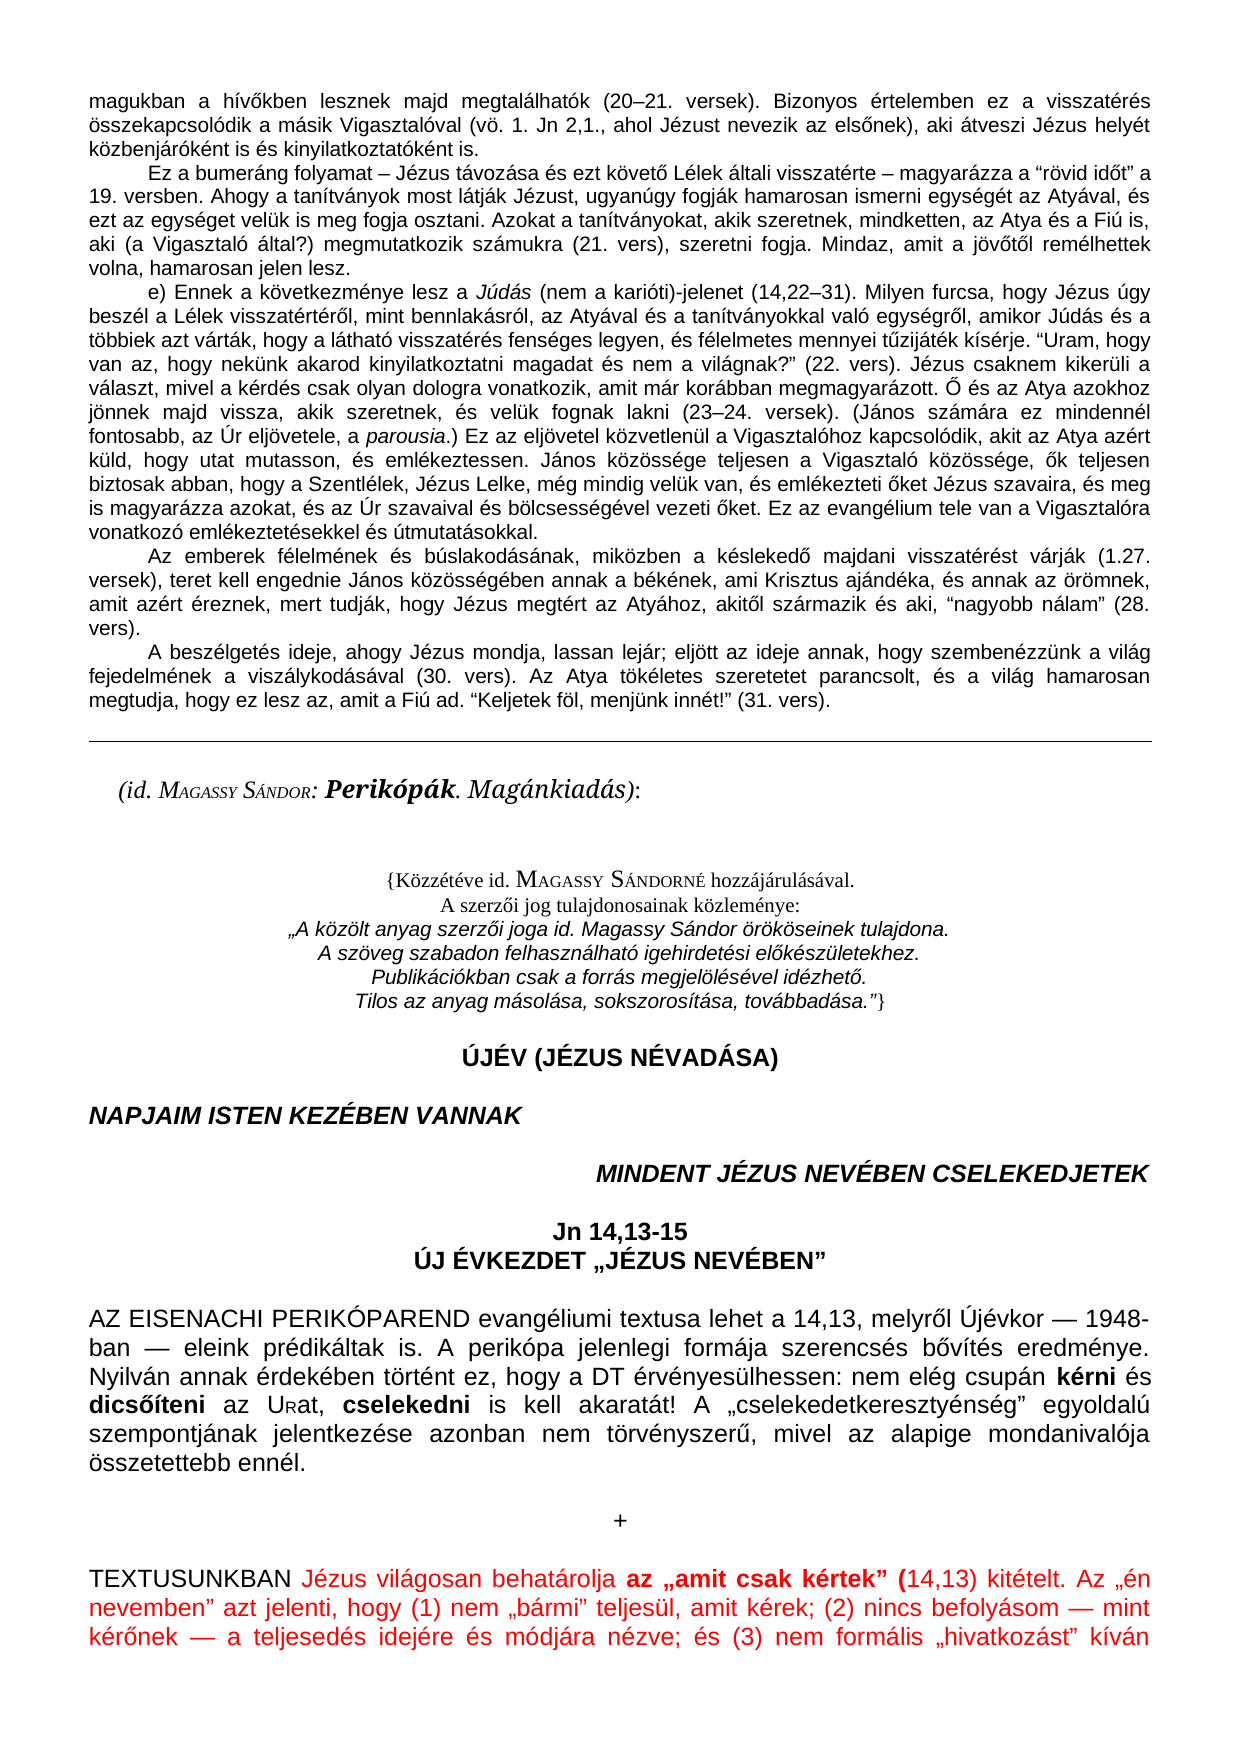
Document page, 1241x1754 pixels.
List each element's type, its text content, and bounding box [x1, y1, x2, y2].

text Az emberek félelmének és búslakodásának, miközben a késlekedő majdani visszatérést várják (1.27. versek), teret kell engednie János közösségében annak a békének, ami Krisztus ajándéka, és annak az örömnek, amit azért éreznek, mert tudják, hogy Jézus megtért az Atyához, akitől származik és aki, “nagyobb nálam” (28. vers). [88, 544, 1152, 639]
text Ez a bumeráng folyamat – Jézus távozása és ezt követő Lélek általi visszatérte – magyarázza a “rövid időt” a 19. versben. Ahogy a tanítványok most látják Jézust, ugyanúgy fogják hamarosan ismerni egységét az Atyával, és ezt az egységet velük is meg fogja osztani. Azokat a tanítványokat, akik szeretnek, mindketten, az Atya és a Fiú is, aki (a Vigasztaló által?) megmutatkozik számukra (21. vers), szeretni fogja. Mindaz, amit a jövőtől remélhettek volna, hamarosan jelen lesz. [88, 160, 1152, 280]
text MINDENT JÉZUS NEVÉBEN CSELEKEDJETEK [88, 1159, 1152, 1188]
text A beszélgetés ideje, ahogy Jézus mondja, lassan lejár; eljött az ideje annak, hogy szembenézzünk a világ fejedelmének a viszálykodásával (30. vers). Az Atya tökéletes szeretetet parancsolt, és a világ hamarosan megtudja, hogy ez lesz az, amit a Fiú ad. “Keljetek föl, menjünk innét!” (31. vers). [88, 639, 1152, 711]
text ÚJÉV (JÉZUS NÉVADÁSA) [88, 1043, 1152, 1071]
text e) Ennek a következménye lesz a Júdás (nem a karióti)-jelenet (14,22–31). Milyen furcsa, hogy Jézus úgy beszél a Lélek visszatértéről, mint bennlakásról, az Atyával és a tanítványokkal való egységről, amikor Júdás és a többiek azt várták, hogy a látható visszatérés fenséges legyen, és félelmetes mennyei tűzijáték kísérje. “Uram, hogy van az, hogy nekünk akarod kinyilatkoztatni magadat és nem a világnak?” (22. vers). Jézus csaknem kikerüli a választ, mivel a kérdés csak olyan dologra vonatkozik, amit már korábban megmagyarázott. Ő és az Atya azokhoz jönnek majd vissza, akik szeretnek, és velük fognak lakni (23–24. versek). (János számára ez mindennél fontosabb, az Úr eljövetele, a parousia.) Ez az eljövetel közvetlenül a Vigasztalóhoz kapcsolódik, akit az Atya azért küld, hogy utat mutasson, és emlékeztessen. János közössége teljesen a Vigasztaló közössége, ők teljesen biztosak abban, hogy a Szentlélek, Jézus Lelke, még mindig velük van, és emlékezteti őket Jézus szavaira, és meg is magyarázza azokat, és az Úr szavaival és bölcsességével vezeti őket. Ez az evangélium tele van a Vigasztalóra vonatkozó emlékeztetésekkel és útmutatásokkal. [88, 280, 1152, 544]
text TEXTUSUNKBAN Jézus világosan behatárolja az „amit csak kértek” (14,13) kitételt. Az „én nevemben” azt jelenti, hogy (1) nem „bármi” teljesül, amit kérek; (2) nincs befolyásom ― mint kérőnek ― a teljesedés idejére és módjára nézve; és (3) nem formális „hivatkozást” kíván [88, 1564, 1152, 1651]
text + [88, 1506, 1152, 1535]
text AZ EISENACHI PERIKÓPAREND evangéliumi textusa lehet a 14,13, melyről Újévkor ― 1948-ban ― eleink prédikáltak is. A perikópa jelenlegi formája szerencsés bővítés eredménye. Nyilván annak érdekében történt ez, hogy a DT érvényesülhessen: nem elég csupán kérni és dicsőíteni az Urat, cselekedni is kell akaratát! A „cselekedetkeresztyénség” egyoldalú szempontjának jelentkezése azonban nem törvényszerű, mivel az alapige mondanivalója összetettebb ennél. [88, 1304, 1152, 1477]
text Jn 14,13-15 ÚJ ÉVKEZDET „JÉZUS NEVÉBEN” [88, 1217, 1152, 1275]
text (id. Magassy Sándor: Perikópák. Magánkiadás): [88, 742, 1152, 835]
text magukban a hívőkben lesznek majd megtalálhatók (20–21. versek). Bizonyos értelemben ez a visszatérés összekapcsolódik a másik Vigasztalóval (vö. 1. Jn 2,1., ahol Jézust nevezik az elsőnek), aki átveszi Jézus helyét közbenjáróként is és kinyilatkoztatóként is. [88, 88, 1152, 160]
text {Közzétéve id. Magassy Sándorné hozzájárulásával. A szerzői jog tulajdonosainak közleménye: „A közölt anyag szerzői joga id. Magassy Sándor örököseinek tulajdona. A szöveg szabadon felhasználható igehirdetési előkészületekhez. Publikációkban csak a forrás megjelölésével idézhető. Tilos az anyag másolása, sokszorosítása, továbbadása.”} [88, 864, 1152, 1013]
text NAPJAIM ISTEN KEZÉBEN VANNAK [88, 1101, 1152, 1129]
